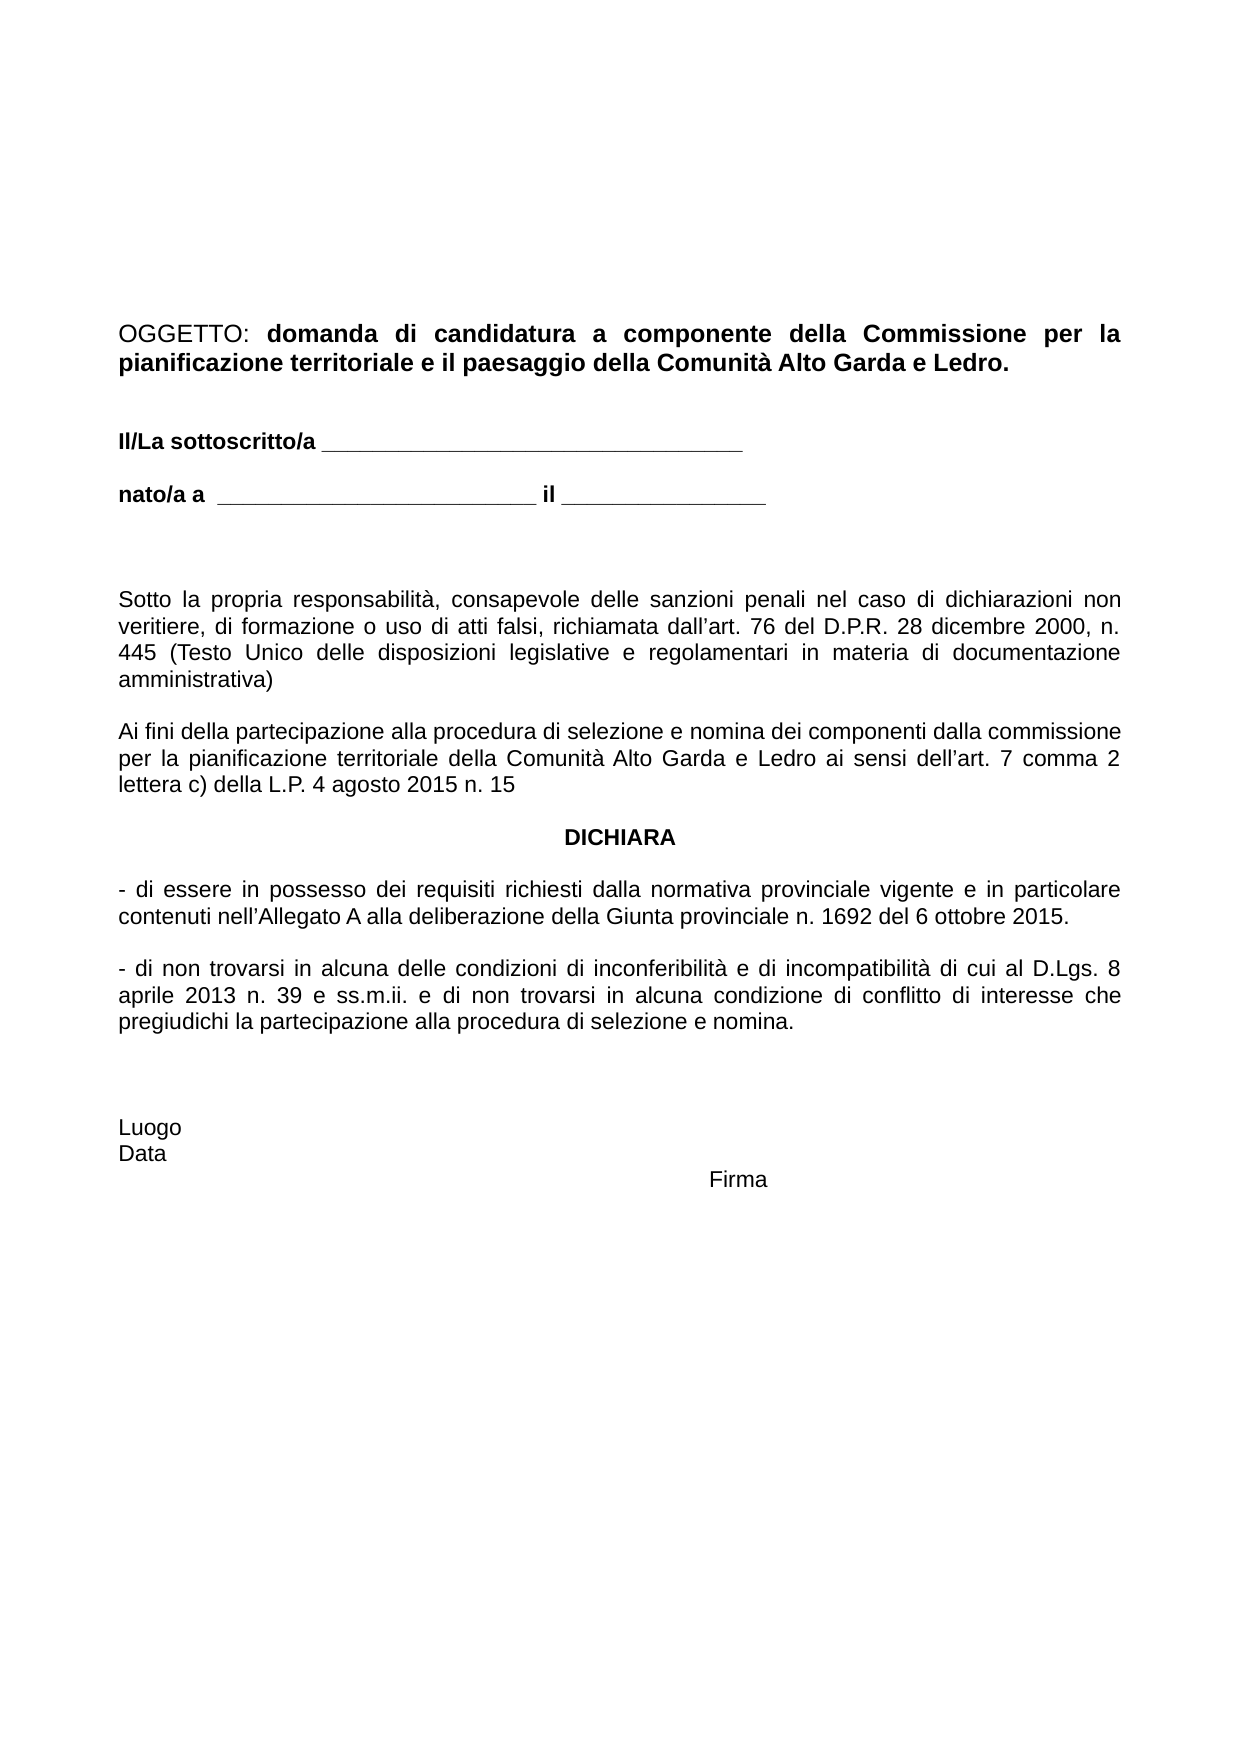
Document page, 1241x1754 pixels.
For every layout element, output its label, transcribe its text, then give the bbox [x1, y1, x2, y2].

text OGGETTO: domanda di candidatura a componente della Commissione per la pianificazione territoriale e il paesaggio della Comunità Alto Garda e Ledro. [118, 319, 1122, 377]
text Firma [118, 1166, 1122, 1193]
text nato/a a _________________________ il ________________ [118, 481, 1122, 507]
text Luogo [118, 1113, 1122, 1140]
text Sotto la propria responsabilità, consapevole delle sanzioni penali nel caso di dichiarazioni non veritiere, di formazione o uso di atti falsi, richiamata dall’art. 76 del D.P.R. 28 dicembre 2000, n. 445 (Testo Unico delle disposizioni legislative e regolamentari in materia di documentazione amministrativa) [118, 586, 1122, 692]
text Il/La sottoscritto/a _________________________________ [118, 428, 1122, 455]
text DICHIARA [118, 824, 1122, 850]
text Ai fini della partecipazione alla procedura di selezione e nomina dei componenti dalla commissione per la pianificazione territoriale della Comunità Alto Garda e Ledro ai sensi dell’art. 7 comma 2 lettera c) della L.P. 4 agosto 2015 n. 15 [118, 718, 1122, 797]
text - di non trovarsi in alcuna delle condizioni di inconferibilità e di incompatibilità di cui al D.Lgs. 8 aprile 2013 n. 39 e ss.m.ii. e di non trovarsi in alcuna condizione di conflitto di interesse che pregiudichi la partecipazione alla procedura di selezione e nomina. [118, 955, 1122, 1034]
text - di essere in possesso dei requisiti richiesti dalla normativa provinciale vigente e in particolare contenuti nell’Allegato A alla deliberazione della Giunta provinciale n. 1692 del 6 ottobre 2015. [118, 876, 1122, 929]
text Data [118, 1140, 1122, 1166]
